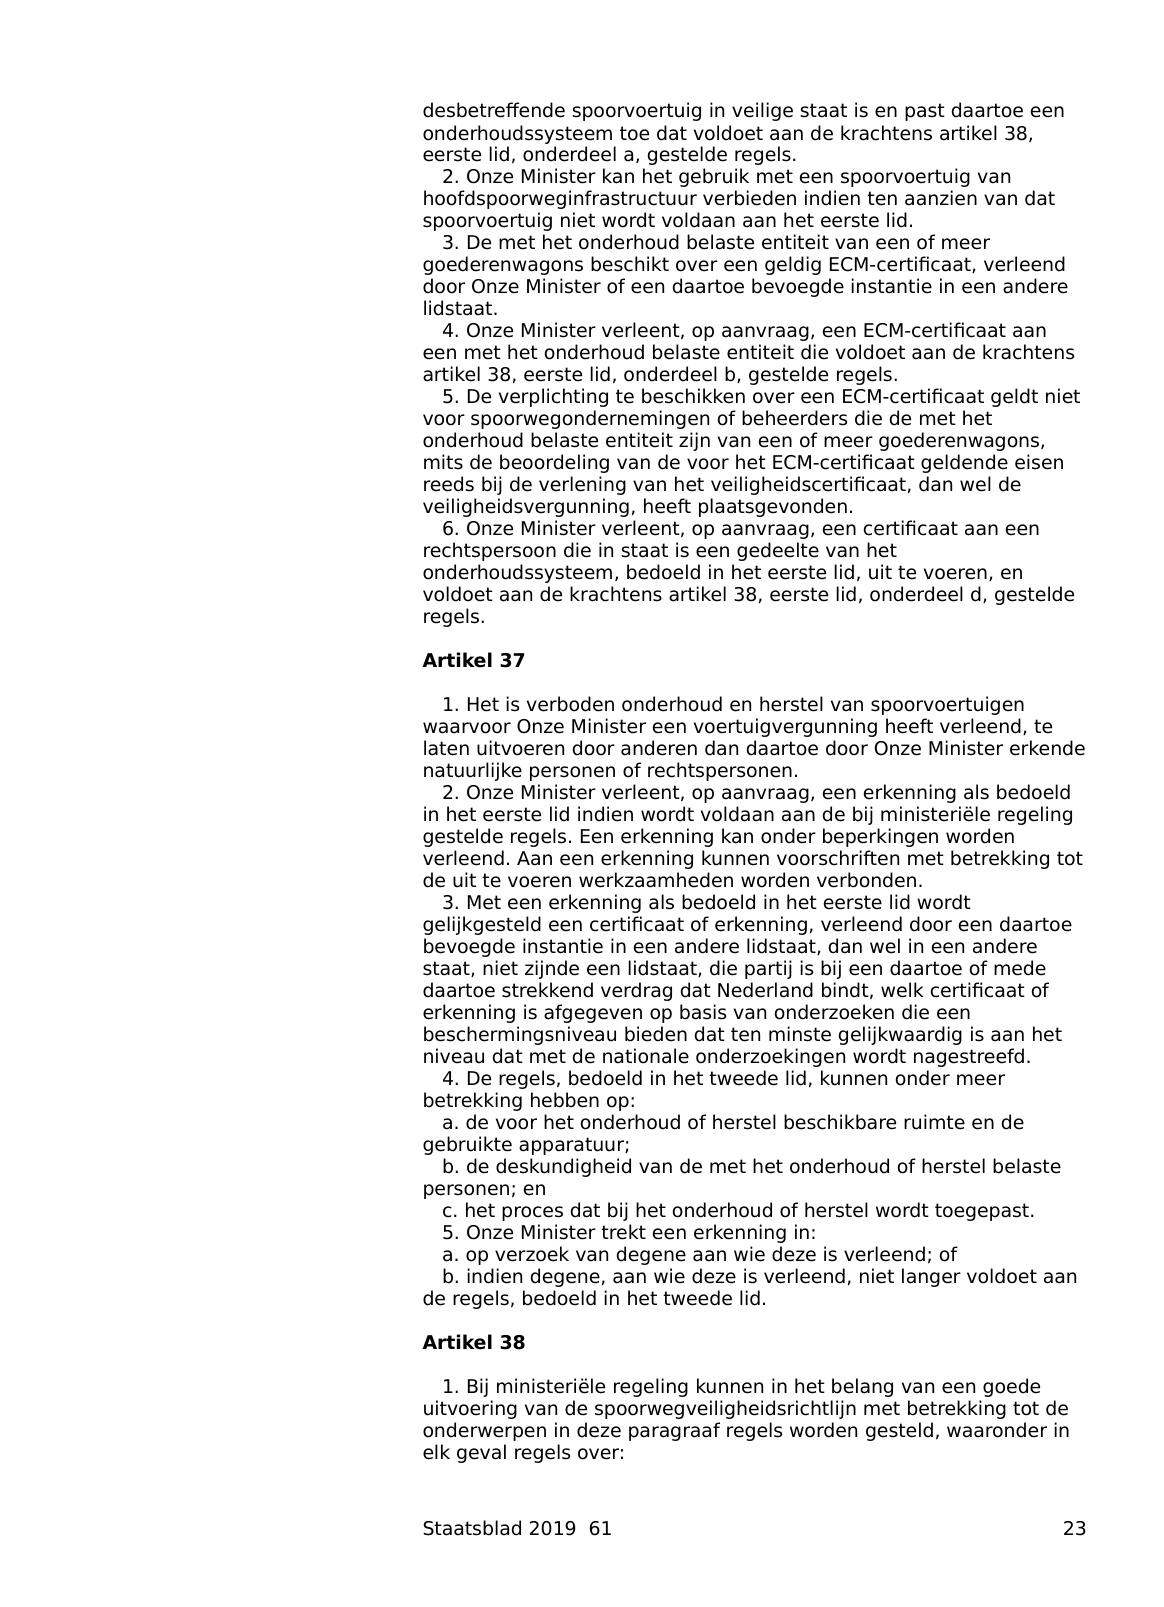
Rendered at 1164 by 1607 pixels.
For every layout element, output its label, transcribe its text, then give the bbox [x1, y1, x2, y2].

text a. de voor het onderhoud of herstel beschikbare ruimte en de gebruikte apparatuur; [422, 1112, 1087, 1156]
text desbetreffende spoorvoertuig in veilige staat is en past daartoe een onderhoudssysteem toe dat voldoet aan de krachtens artikel 38, eerste lid, onderdeel a, gestelde regels. [422, 100, 1087, 166]
text 3. De met het onderhoud belaste entiteit van een of meer goederenwagons beschikt over een geldig ECM-certificaat, verleend door Onze Minister of een daartoe bevoegde instantie in een andere lidstaat. [422, 232, 1087, 320]
text b. indien degene, aan wie deze is verleend, niet langer voldoet aan de regels, bedoeld in het tweede lid. [422, 1266, 1087, 1310]
text 5. Onze Minister trekt een erkenning in: [422, 1222, 1087, 1244]
subtitle Artikel 37 [422, 650, 1087, 672]
text 3. Met een erkenning als bedoeld in het eerste lid wordt gelijkgesteld een certificaat of erkenning, verleend door een daartoe bevoegde instantie in een andere lidstaat, dan wel in een andere staat, niet zijnde een lidstaat, die partij is bij een daartoe of mede daartoe strekkend verdrag dat Nederland bindt, welk certificaat of erkenning is afgegeven op basis van onderzoeken die een beschermingsniveau bieden dat ten minste gelijkwaardig is aan het niveau dat met de nationale onderzoekingen wordt nagestreefd. [422, 892, 1087, 1068]
text 2. Onze Minister kan het gebruik met een spoorvoertuig van hoofdspoorweginfrastructuur verbieden indien ten aanzien van dat spoorvoertuig niet wordt voldaan aan het eerste lid. [422, 166, 1087, 232]
text 2. Onze Minister verleent, op aanvraag, een erkenning als bedoeld in het eerste lid indien wordt voldaan aan de bij ministeriële regeling gestelde regels. Een erkenning kan onder beperkingen worden verleend. Aan een erkenning kunnen voorschriften met betrekking tot de uit te voeren werkzaamheden worden verbonden. [422, 782, 1087, 892]
text 1. Bij ministeriële regeling kunnen in het belang van een goede uitvoering van de spoorwegveiligheidsrichtlijn met betrekking tot de onderwerpen in deze paragraaf regels worden gesteld, waaronder in elk geval regels over: [422, 1376, 1087, 1464]
text c. het proces dat bij het onderhoud of herstel wordt toegepast. [422, 1200, 1087, 1222]
text 6. Onze Minister verleent, op aanvraag, een certificaat aan een rechtspersoon die in staat is een gedeelte van het onderhoudssysteem, bedoeld in het eerste lid, uit te voeren, en voldoet aan de krachtens artikel 38, eerste lid, onderdeel d, gestelde regels. [422, 518, 1087, 628]
text 4. De regels, bedoeld in het tweede lid, kunnen onder meer betrekking hebben op: [422, 1068, 1087, 1112]
text 4. Onze Minister verleent, op aanvraag, een ECM-certificaat aan een met het onderhoud belaste entiteit die voldoet aan de krachtens artikel 38, eerste lid, onderdeel b, gestelde regels. [422, 320, 1087, 386]
text b. de deskundigheid van de met het onderhoud of herstel belaste personen; en [422, 1156, 1087, 1200]
text 5. De verplichting te beschikken over een ECM-certificaat geldt niet voor spoorwegondernemingen of beheerders die de met het onderhoud belaste entiteit zijn van een of meer goederenwagons, mits de beoordeling van de voor het ECM-certificaat geldende eisen reeds bij de verlening van het veiligheidscertificaat, dan wel de veiligheidsvergunning, heeft plaatsgevonden. [422, 386, 1087, 518]
text a. op verzoek van degene aan wie deze is verleend; of [422, 1244, 1087, 1266]
text 1. Het is verboden onderhoud en herstel van spoorvoertuigen waarvoor Onze Minister een voertuigvergunning heeft verleend, te laten uitvoeren door anderen dan daartoe door Onze Minister erkende natuurlijke personen of rechtspersonen. [422, 694, 1087, 782]
subtitle Artikel 38 [422, 1332, 1087, 1354]
